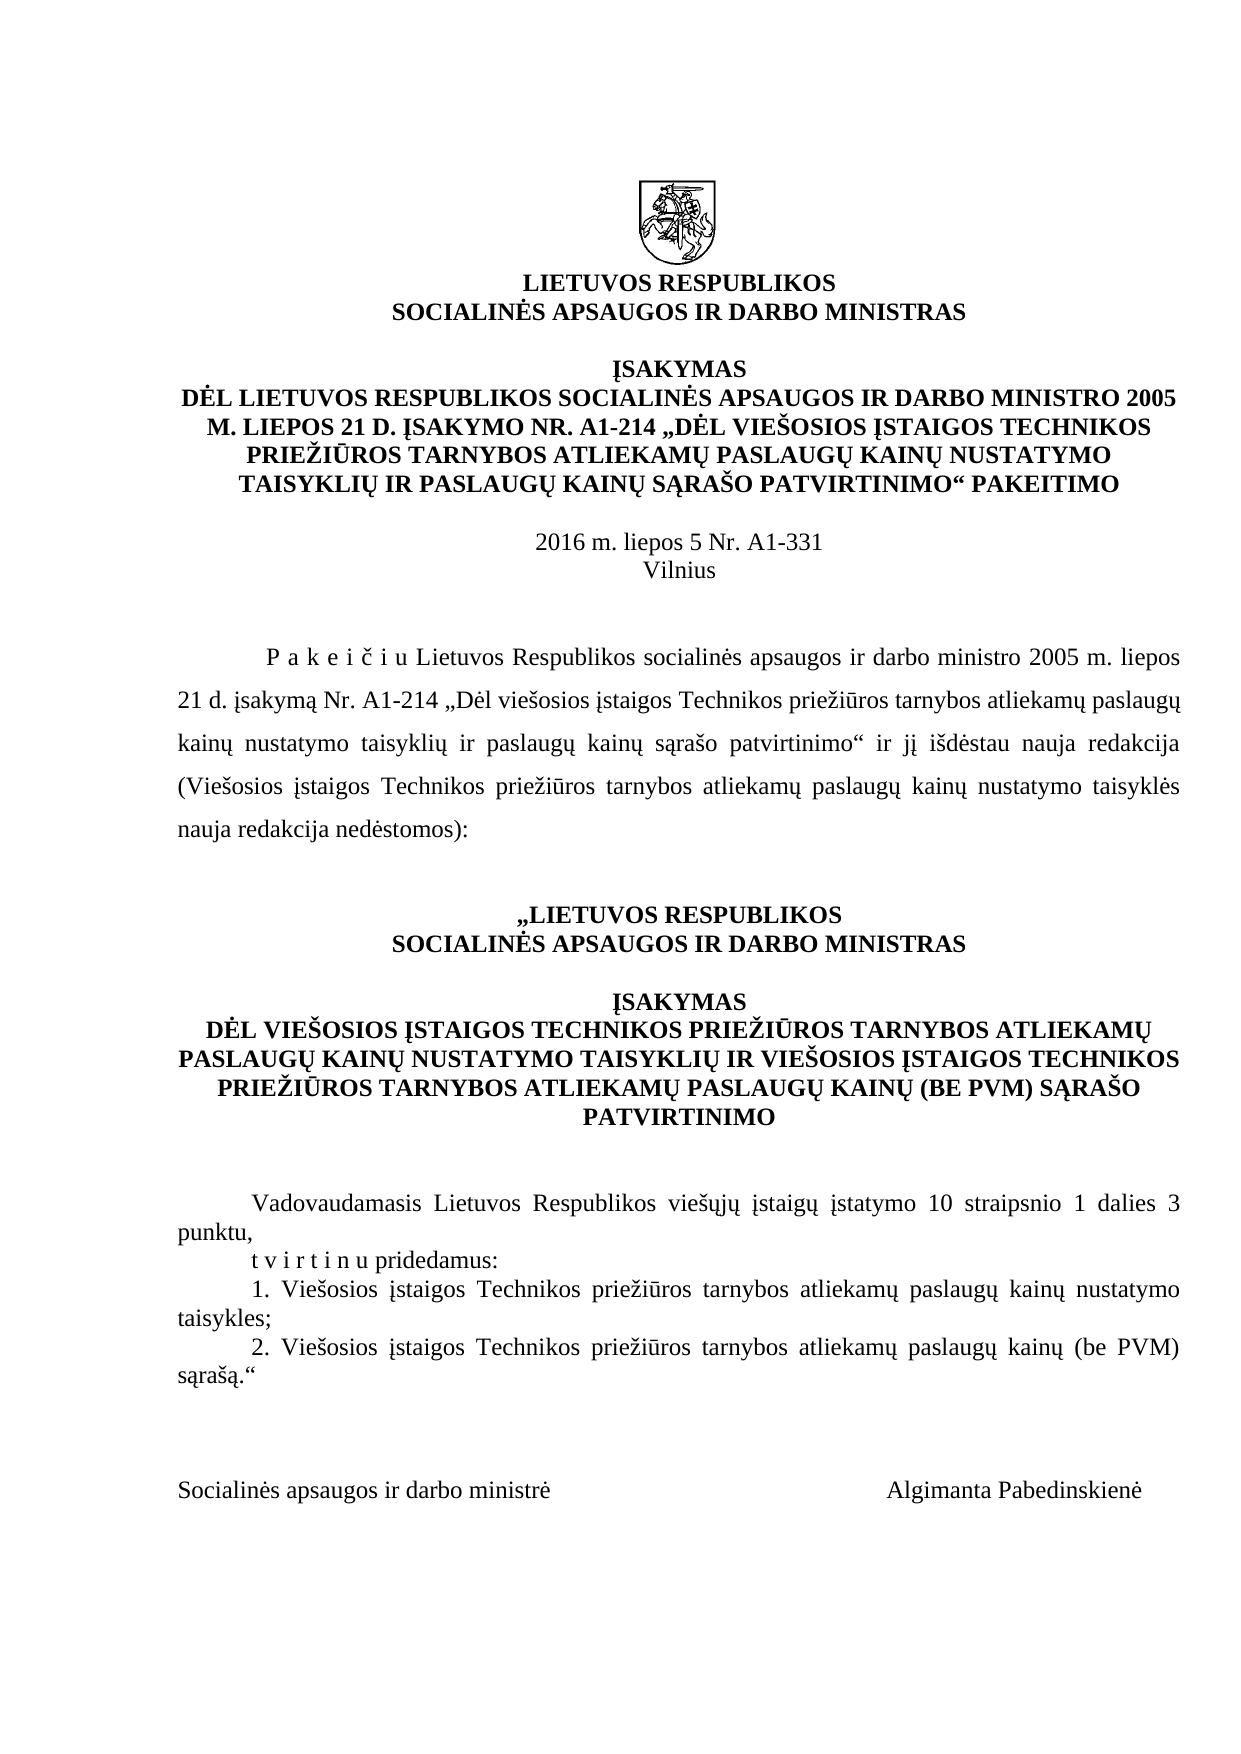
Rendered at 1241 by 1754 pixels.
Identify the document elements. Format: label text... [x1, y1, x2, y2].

text tvirtinupridedamus: [177, 1245, 1181, 1274]
text ĮSAKYMAS [177, 987, 1181, 1015]
text Vilnius [177, 555, 1181, 584]
text ĮSAKYMAS [177, 354, 1181, 383]
text SOCIALINĖS APSAUGOS IR DARBO MINISTRAS [177, 929, 1181, 958]
text 2016 m. liepos 5 Nr. A1-331 [177, 527, 1181, 555]
text SOCIALINĖS APSAUGOS IR DARBO MINISTRAS [177, 297, 1181, 325]
text LIETUVOS RESPUBLIKOS [177, 268, 1181, 297]
text DĖL LIETUVOS RESPUBLIKOS SOCIALINĖS APSAUGOS IR DARBO MINISTRO 2005 M. LIEPOS 21 D. ĮSAKYMO NR. A1-214 „DĖL VIEŠOSIOS ĮSTAIGOS TECHNIKOS PRIEŽIŪROS TARNYBOS ATLIEKAMŲ PASLAUGŲ KAINŲ NUSTATYMO TAISYKLIŲ IR PASLAUGŲ KAINŲ SĄRAŠO PATVIRTINIMO“ PAKEITIMO [177, 383, 1181, 498]
text DĖL VIEŠOSIOS ĮSTAIGOS TECHNIKOS PRIEŽIŪROS TARNYBOS ATLIEKAMŲ PASLAUGŲ KAINŲ NUSTATYMO TAISYKLIŲ IR VIEŠOSIOS ĮSTAIGOS TECHNIKOS PRIEŽIŪROS TARNYBOS ATLIEKAMŲ PASLAUGŲ KAINŲ (BE PVM) SĄRAŠO PATVIRTINIMO [177, 1015, 1181, 1130]
text P a k e i č i u Lietuvos Respublikos socialinės apsaugos ir darbo ministro 2005 m. liepos 21 d. įsakymą Nr. A1-214 „Dėl viešosios įstaigos Technikos priežiūros tarnybos atliekamų paslaugų kainų nustatymo taisyklių ir paslaugų kainų sąrašo patvirtinimo“ ir jį išdėstau nauja redakcija (Viešosios įstaigos Technikos priežiūros tarnybos atliekamų paslaugų kainų nustatymo taisyklės nauja redakcija nedėstomos): [177, 642, 1181, 843]
text 1. Viešosios įstaigos Technikos priežiūros tarnybos atliekamų paslaugų kainų nustatymo taisykles; [177, 1274, 1181, 1332]
text „LIETUVOS RESPUBLIKOS [177, 900, 1181, 929]
text Socialinės apsaugos ir darbo ministrė Algimanta Pabedinskienė [177, 1475, 1181, 1504]
text Vadovaudamasis Lietuvos Respublikos viešųjų įstaigų įstatymo 10 straipsnio 1 dalies 3 punktu, [177, 1188, 1181, 1245]
text 2. Viešosios įstaigos Technikos priežiūros tarnybos atliekamų paslaugų kainų (be PVM) sąrašą.“ [177, 1332, 1181, 1389]
